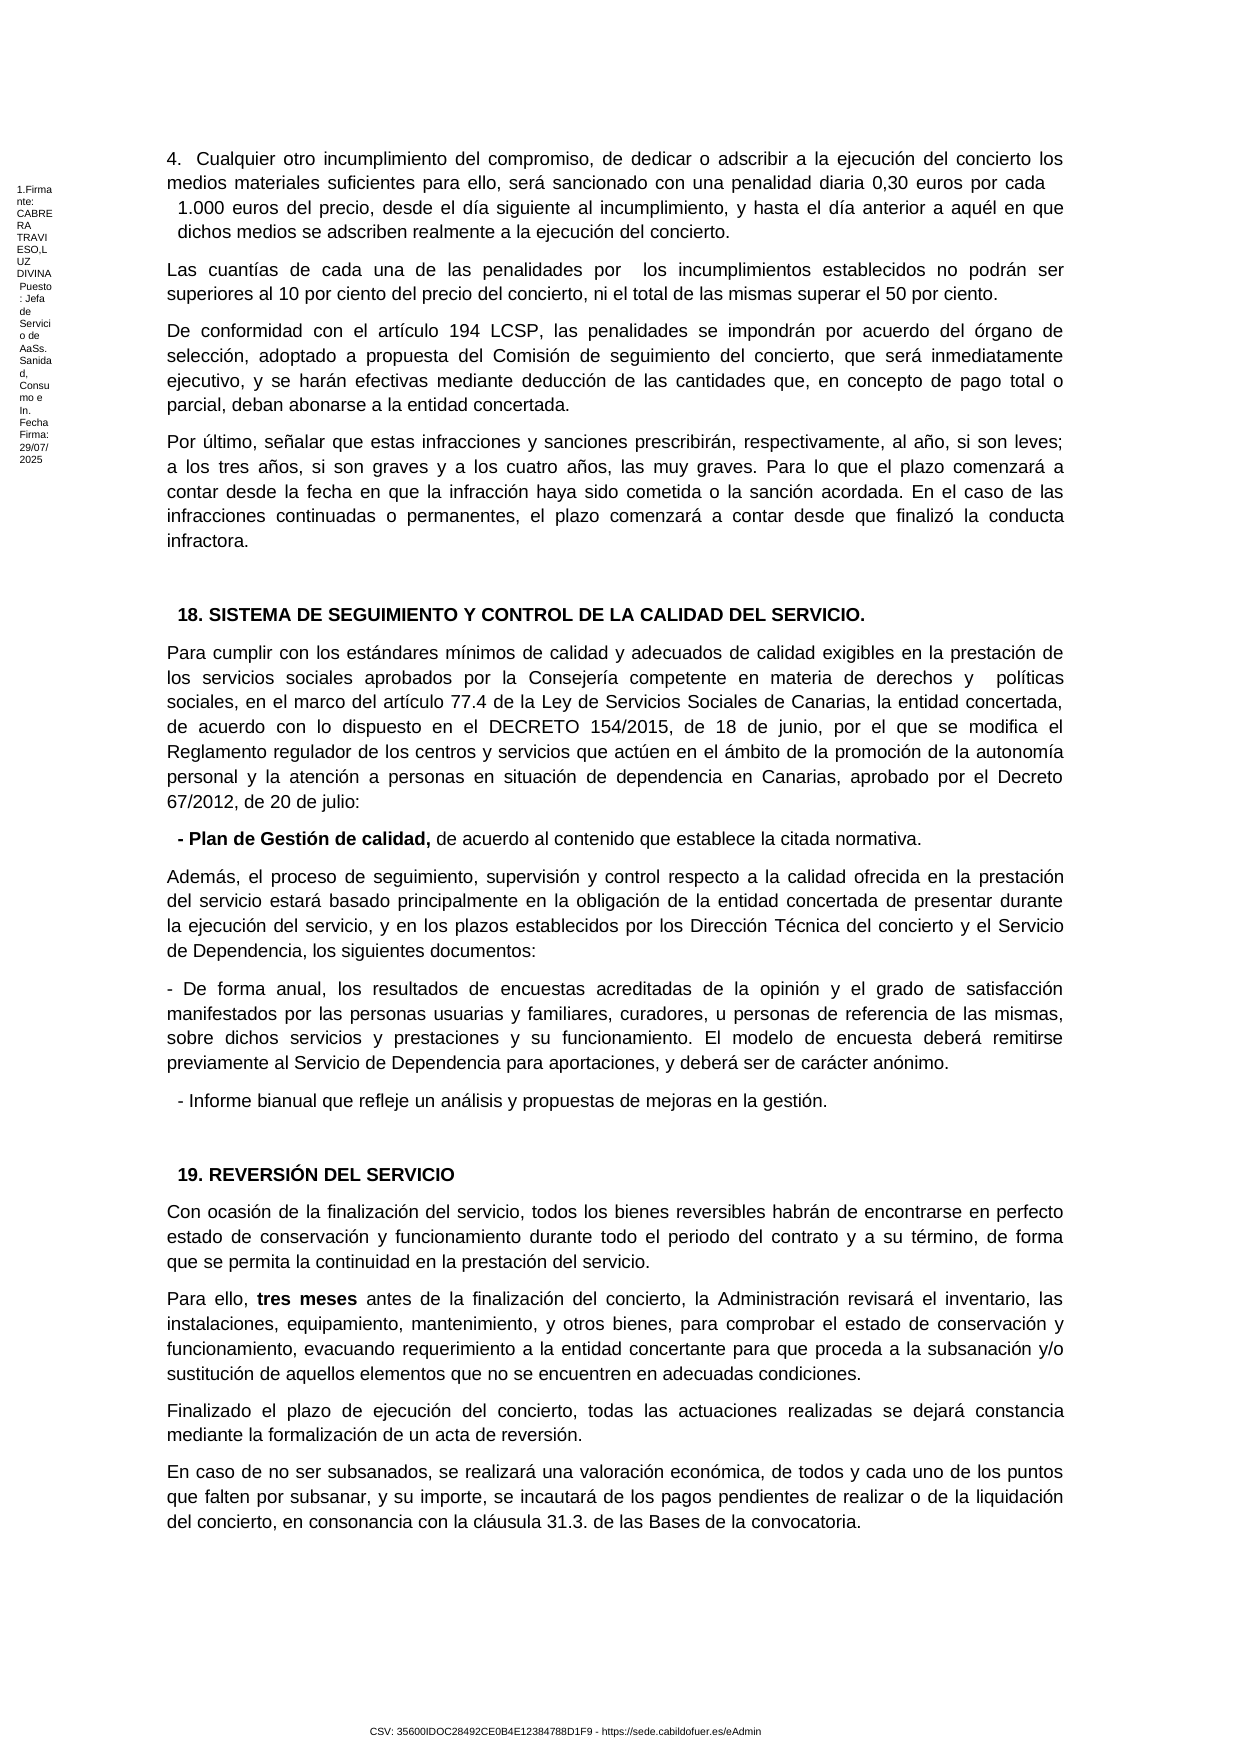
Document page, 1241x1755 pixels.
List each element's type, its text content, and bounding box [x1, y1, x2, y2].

text - Plan de Gestión de calidad, de acuerdo al contenido que establece la citada normativa. [177, 828, 1241, 849]
list 1.Firmante: CABRERA TRAVIESO,LUZ DIVINA [17, 184, 54, 280]
text Con ocasión de la finalización del servicio, todos los bienes reversibles habrán de encontrarse en perfecto estado de conservación y funcionamiento durante todo el periodo del contrato y a su término, de forma que se permita la continuidad en la prestación del servicio. [167, 1201, 1064, 1272]
list [14, 183, 54, 463]
list De forma anual, los resultados de encuestas acreditadas de la opinión y el grado de satisfacción manifestados por las personas usuarias y familiares, curadores, u personas de referencia de las mismas, sobre dichos servicios y prestaciones y su funcionamiento. El modelo de encuesta deberá remitirse previamente al Servicio de Dependencia para aportaciones, y deberá ser de carácter anónimo. [167, 977, 1064, 1074]
text [364, 1721, 984, 1742]
text CSV: 35600IDOC28492CE0B4E12384788D1F9 - https://sede.cabildofuer.es/eAdmin [369, 1726, 984, 1738]
list REVERSIÓN DEL SERVICIO [177, 1163, 1241, 1185]
text Para cumplir con los estándares mínimos de calidad y adecuados de calidad exigibles en la prestación de los servicios sociales aprobados por la Consejería competente en materia de derechos y políticas sociales, en el marco del artículo 77.4 de la Ley de Servicios Sociales de Canarias, la entidad concertada, de acuerdo con lo dispuesto en el DECRETO 154/2015, de 18 de junio, por el que se modifica el Reglamento regulador de los centros y servicios que actúen en el ámbito de la promoción de la autonomía personal y la atención a personas en situación de dependencia en Canarias, aprobado por el Decreto 67/2012, de 20 de julio: [167, 642, 1064, 812]
list Puesto: Jefa de Servicio de AaSs. Sanidad, Consumo e In. Fecha Firma: 29/07/2025 10:23:02 [19, 280, 52, 463]
text De conformidad con el artículo 194 LCSP, las penalidades se impondrán por acuerdo del órgano de selección, adoptado a propuesta del Comisión de seguimiento del concierto, que será inmediatamente ejecutivo, y se harán efectivas mediante deducción de las cantidades que, en concepto de pago total o parcial, deban abonarse a la entidad concertada. [167, 320, 1064, 416]
text Por último, señalar que estas infracciones y sanciones prescribirán, respectivamente, al año, si son leves; a los tres años, si son graves y a los cuatro años, las muy graves. Para lo que el plazo comenzará a contar desde la fecha en que la infracción haya sido cometida o la sanción acordada. En el caso de las infracciones continuadas o permanentes, el plazo comenzará a contar desde que finalizó la conducta infractora. [167, 431, 1064, 551]
text Las cuantías de cada una de las penalidades por los incumplimientos establecidos no podrán ser superiores al 10 por ciento del precio del concierto, ni el total de las mismas superar el 50 por ciento. [167, 259, 1064, 305]
text Para ello, tres meses antes de la finalización del concierto, la Administración revisará el inventario, las instalaciones, equipamiento, mantenimiento, y otros bienes, para comprobar el estado de conservación y funcionamiento, evacuando requerimiento a la entidad concertante para que proceda a la subsanación y/o sustitución de aquellos elementos que no se encuentren en adecuadas condiciones. [167, 1288, 1064, 1384]
text En caso de no ser subsanados, se realizará una valoración económica, de todos y cada uno de los puntos que falten por subsanar, y su importe, se incautará de los pagos pendientes de realizar o de la liquidación del concierto, en consonancia con la cláusula 31.3. de las Bases de la convocatoria. [167, 1461, 1064, 1532]
text 1.000 euros del precio, desde el día siguiente al incumplimiento, y hasta el día anterior a aquél en que dichos medios se adscriben realmente a la ejecución del concierto. [177, 197, 1064, 243]
list Cualquier otro incumplimiento del compromiso, de dedicar o adscribir a la ejecución del concierto los medios materiales suficientes para ello, será sancionado con una penalidad diaria 0,30 euros por cada [166, 148, 1064, 194]
text Finalizado el plazo de ejecución del concierto, todas las actuaciones realizadas se dejará constancia mediante la formalización de un acta de reversión. [167, 1400, 1064, 1446]
text Además, el proceso de seguimiento, supervisión y control respecto a la calidad ofrecida en la prestación del servicio estará basado principalmente en la obligación de la entidad concertada de presentar durante la ejecución del servicio, y en los plazos establecidos por los Dirección Técnica del concierto y el Servicio de Dependencia, los siguientes documentos: [167, 865, 1064, 962]
list SISTEMA DE SEGUIMIENTO Y CONTROL DE LA CALIDAD DEL SERVICIO. [177, 604, 1241, 625]
list Informe bianual que refleje un análisis y propuestas de mejoras en la gestión. [177, 1089, 1241, 1111]
